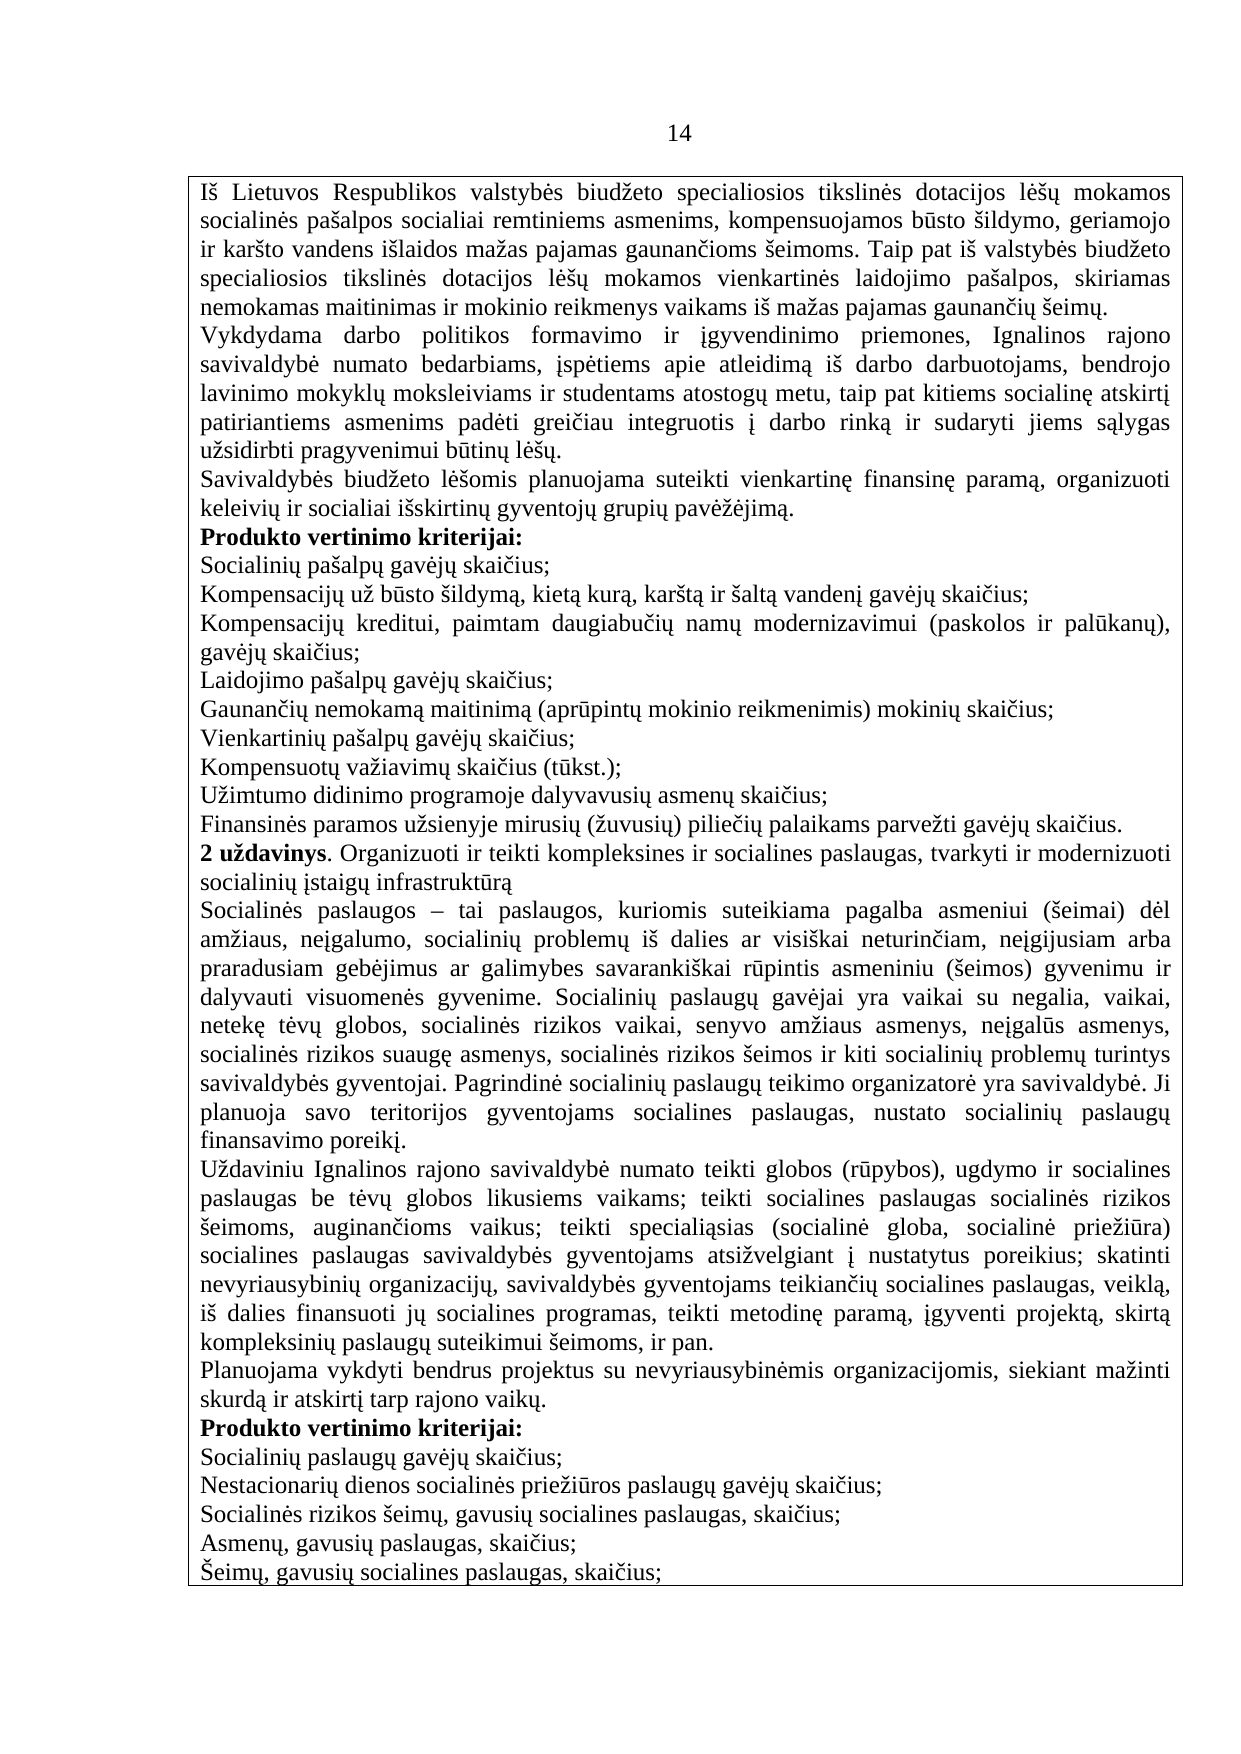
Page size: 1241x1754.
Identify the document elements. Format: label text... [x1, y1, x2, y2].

table_cell Iš Lietuvos Respublikos valstybės biudžeto specialiosios tikslinės dotacijos lėšų mokamos socialinės pašalpos socialiai remtiniems asmenims, kompensuojamos būsto šildymo, geriamojo ir karšto vandens išlaidos mažas pajamas gaunančioms šeimoms. Taip pat iš valstybės biudžeto specialiosios tikslinės dotacijos lėšų mokamos vienkartinės laidojimo pašalpos, skiriamas nemokamas maitinimas ir mokinio reikmenys vaikams iš mažas pajamas gaunančių šeimų. Vykdydama darbo politikos formavimo ir įgyvendinimo priemones, Ignalinos rajono savivaldybė numato bedarbiams, įspėtiems apie atleidimą iš darbo darbuotojams, bendrojo lavinimo mokyklų moksleiviams ir studentams atostogų metu, taip pat kitiems socialinę atskirtį patiriantiems asmenims padėti greičiau integruotis į darbo rinką ir sudaryti jiems sąlygas užsidirbti pragyvenimui būtinų lėšų. Savivaldybės biudžeto lėšomis planuojama suteikti vienkartinę finansinę paramą, organizuoti keleivių ir socialiai išskirtinų gyventojų grupių pavėžėjimą. Produkto vertinimo kriterijai: Socialinių pašalpų gavėjų skaičius; Kompensacijų už būsto šildymą, kietą kurą, karštą ir šaltą vandenį gavėjų skaičius; Kompensacijų kreditui, paimtam daugiabučių namų modernizavimui (paskolos ir palūkanų), gavėjų skaičius; Laidojimo pašalpų gavėjų skaičius; Gaunančių nemokamą maitinimą (aprūpintų mokinio reikmenimis) mokinių skaičius; Vienkartinių pašalpų gavėjų skaičius; Kompensuotų važiavimų skaičius (tūkst.); Užimtumo didinimo programoje dalyvavusių asmenų skaičius; Finansinės paramos užsienyje mirusių (žuvusių) piliečių palaikams parvežti gavėjų skaičius. 2 uždavinys. Organizuoti ir teikti kompleksines ir socialines paslaugas, tvarkyti ir modernizuoti socialinių įstaigų infrastruktūrą Socialinės paslaugos – tai paslaugos, kuriomis suteikiama pagalba asmeniui (šeimai) dėl amžiaus, neįgalumo, socialinių problemų iš dalies ar visiškai neturinčiam, neįgijusiam arba praradusiam gebėjimus ar galimybes savarankiškai rūpintis asmeniniu (šeimos) gyvenimu ir dalyvauti visuomenės gyvenime. Socialinių paslaugų gavėjai yra vaikai su negalia, vaikai, netekę tėvų globos, socialinės rizikos vaikai, senyvo amžiaus asmenys, neįgalūs asmenys, socialinės rizikos suaugę asmenys, socialinės rizikos šeimos ir kiti socialinių problemų turintys savivaldybės gyventojai. Pagrindinė socialinių paslaugų teikimo organizatorė yra savivaldybė. Ji planuoja savo teritorijos gyventojams socialines paslaugas, nustato socialinių paslaugų finansavimo poreikį. Uždaviniu Ignalinos rajono savivaldybė numato teikti globos (rūpybos), ugdymo ir socialines paslaugas be tėvų globos likusiems vaikams; teikti socialines paslaugas socialinės rizikos šeimoms, auginančioms vaikus; teikti specialiąsias (socialinė globa, socialinė priežiūra) socialines paslaugas savivaldybės gyventojams atsižvelgiant į nustatytus poreikius; skatinti nevyriausybinių organizacijų, savivaldybės gyventojams teikiančių socialines paslaugas, veiklą, iš dalies finansuoti jų socialines programas, teikti metodinę paramą, įgyventi projektą, skirtą kompleksinių paslaugų suteikimui šeimoms, ir pan. Planuojama vykdyti bendrus projektus su nevyriausybinėmis organizacijomis, siekiant mažinti skurdą ir atskirtį tarp rajono vaikų. Produkto vertinimo kriterijai: Socialinių paslaugų gavėjų skaičius; Nestacionarių dienos socialinės priežiūros paslaugų gavėjų skaičius; Socialinės rizikos šeimų, gavusių socialines paslaugas, skaičius; Asmenų, gavusių paslaugas, skaičius; Šeimų, gavusių socialines paslaugas, skaičius; [189, 177, 1182, 1585]
